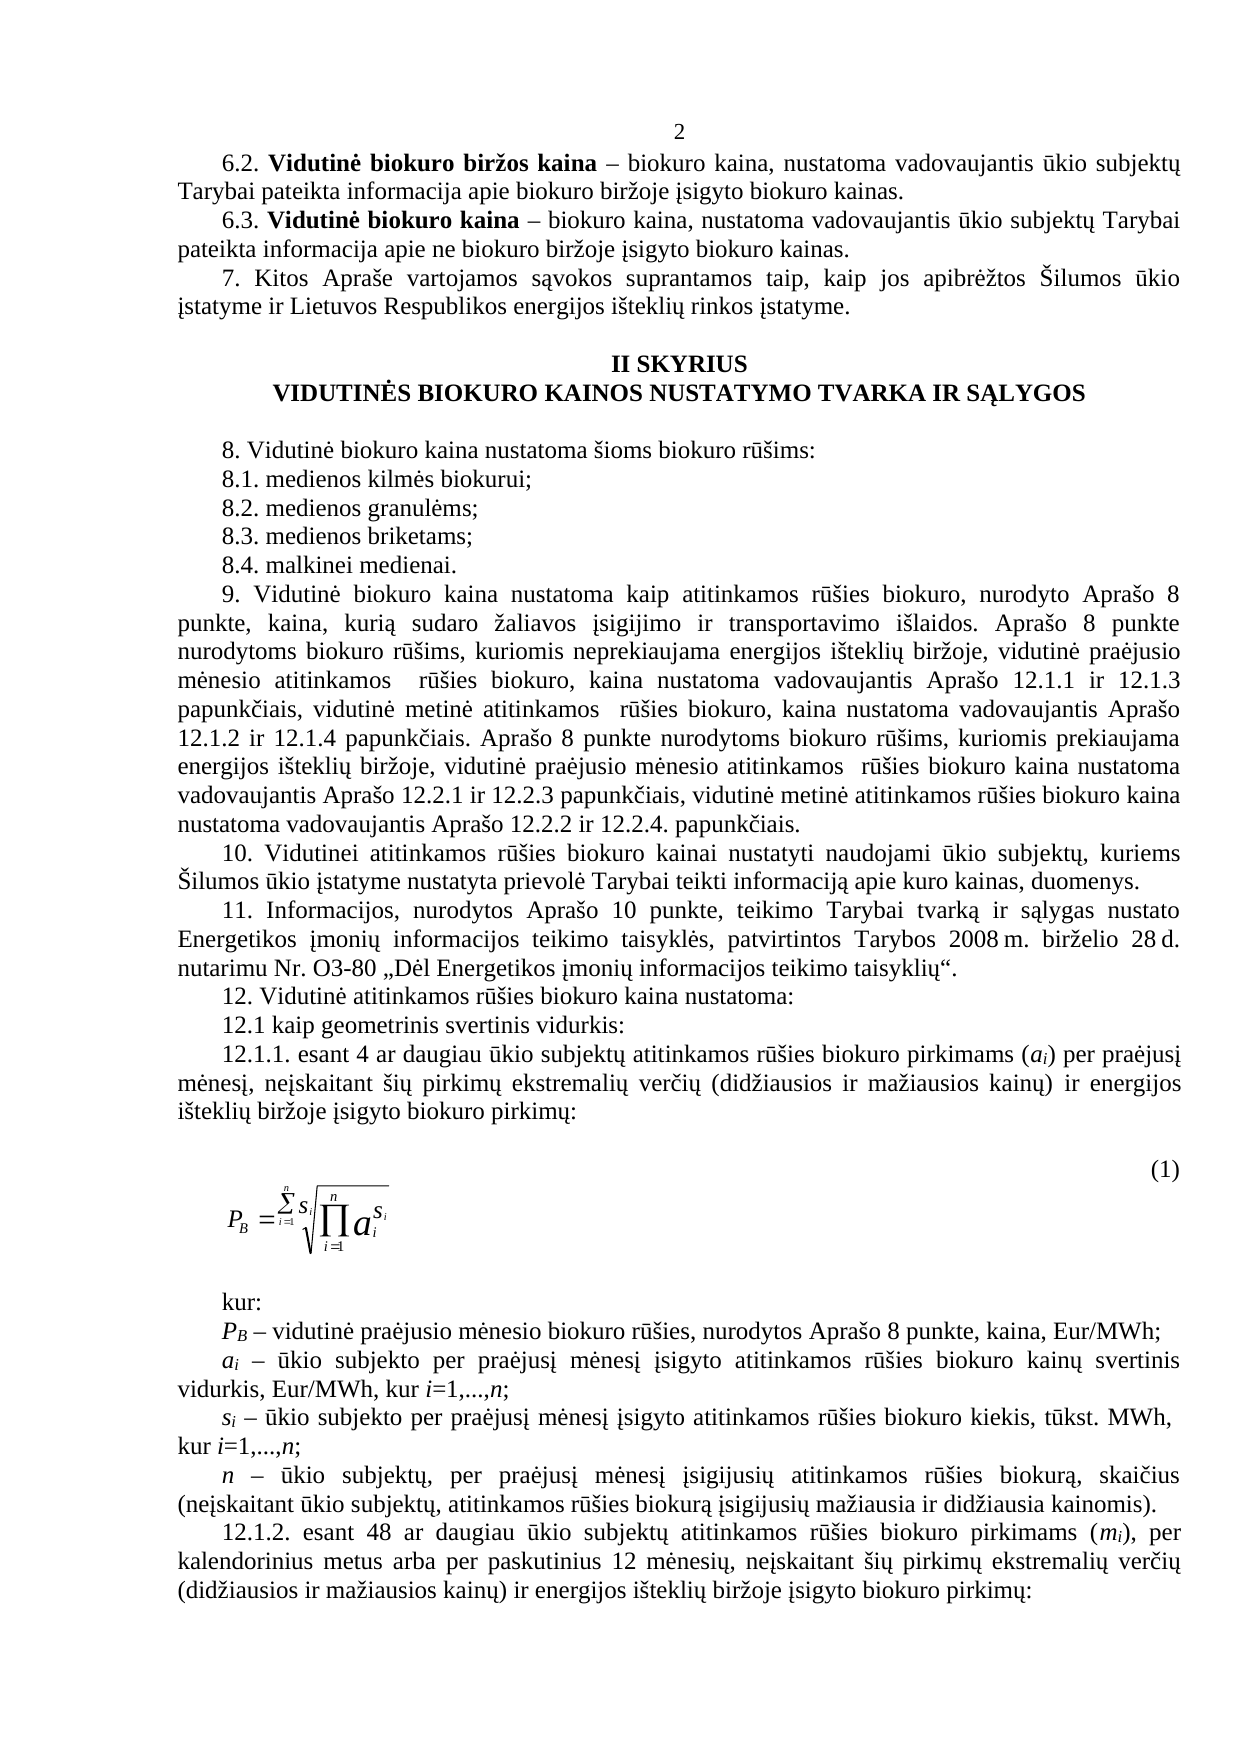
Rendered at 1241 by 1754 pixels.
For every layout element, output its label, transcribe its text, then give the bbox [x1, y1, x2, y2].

text 6.2. Vidutinė biokuro biržos kaina – biokuro kaina, nustatoma vadovaujantis ūkio subjektų Tarybai pateikta informacija apie biokuro biržoje įsigyto biokuro kainas. [177, 148, 1181, 205]
text PB – vidutinė praėjusio mėnesio biokuro rūšies, nurodytos Aprašo 8 punkte, kaina, Eur/MWh; [177, 1316, 1181, 1345]
text 11. Informacijos, nurodytos Aprašo 10 punkte, teikimo Tarybai tvarką ir sąlygas nustato Energetikos įmonių informacijos teikimo taisyklės, patvirtintos Tarybos 2008 m. birželio 28 d. nutarimu Nr. O3-80 „Dėl Energetikos įmonių informacijos teikimo taisyklių“. [177, 895, 1181, 981]
text 12.1.1. esant 4 ar daugiau ūkio subjektų atitinkamos rūšies biokuro pirkimams (ai) per praėjusį mėnesį, neįskaitant šių pirkimų ekstremalių verčių (didžiausios ir mažiausios kainų) ir energijos išteklių biržoje įsigyto biokuro pirkimų: [177, 1039, 1181, 1125]
text 8. Vidutinė biokuro kaina nustatoma šioms biokuro rūšims: [177, 435, 1181, 464]
text 8.2. medienos granulėms; [177, 493, 1181, 521]
text 10. Vidutinei atitinkamos rūšies biokuro kainai nustatyti naudojami ūkio subjektų, kuriems Šilumos ūkio įstatyme nustatyta prievolė Tarybai teikti informaciją apie kuro kainas, duomenys. [177, 838, 1181, 895]
text 6.3. Vidutinė biokuro kaina – biokuro kaina, nustatoma vadovaujantis ūkio subjektų Tarybai pateikta informacija apie ne biokuro biržoje įsigyto biokuro kainas. [177, 205, 1181, 263]
text VIDUTINĖS BIOKURO KAINOS NUSTATYMO TVARKA IR SĄLYGOS [177, 378, 1181, 406]
text 7. Kitos Apraše vartojamos sąvokos suprantamos taip, kaip jos apibrėžtos Šilumos ūkio įstatyme ir Lietuvos Respublikos energijos išteklių rinkos įstatyme. [177, 263, 1181, 320]
text 12.1 kaip geometrinis svertinis vidurkis: [177, 1010, 1181, 1039]
text si – ūkio subjekto per praėjusį mėnesį įsigyto atitinkamos rūšies biokuro kiekis, tūkst. MWh, kur i=1,...,n; [177, 1402, 1181, 1460]
text 12.1.2. esant 48 ar daugiau ūkio subjektų atitinkamos rūšies biokuro pirkimams (mi), per kalendorinius metus arba per paskutinius 12 mėnesių, neįskaitant šių pirkimų ekstremalių verčių (didžiausios ir mažiausios kainų) ir energijos išteklių biržoje įsigyto biokuro pirkimų: [177, 1517, 1181, 1604]
text 8.1. medienos kilmės biokurui; [177, 464, 1181, 493]
text II SKYRIUS [177, 349, 1181, 378]
text kur: [177, 1287, 1181, 1316]
text ai – ūkio subjekto per praėjusį mėnesį įsigyto atitinkamos rūšies biokuro kainų svertinis vidurkis, Eur/MWh, kur i=1,...,n; [177, 1345, 1181, 1402]
text n – ūkio subjektų, per praėjusį mėnesį įsigijusių atitinkamos rūšies biokurą, skaičius (neįskaitant ūkio subjektų, atitinkamos rūšies biokurą įsigijusių mažiausia ir didžiausia kainomis). [177, 1460, 1181, 1517]
text 12. Vidutinė atitinkamos rūšies biokuro kaina nustatoma: [177, 981, 1181, 1010]
text (1) [177, 1154, 1181, 1259]
text 9. Vidutinė biokuro kaina nustatoma kaip atitinkamos rūšies biokuro, nurodyto Aprašo 8 punkte, kaina, kurią sudaro žaliavos įsigijimo ir transportavimo išlaidos. Aprašo 8 punkte nurodytoms biokuro rūšims, kuriomis neprekiaujama energijos išteklių biržoje, vidutinė praėjusio mėnesio atitinkamos rūšies biokuro, kaina nustatoma vadovaujantis Aprašo 12.1.1 ir 12.1.3 papunkčiais, vidutinė metinė atitinkamos rūšies biokuro, kaina nustatoma vadovaujantis Aprašo 12.1.2 ir 12.1.4 papunkčiais. Aprašo 8 punkte nurodytoms biokuro rūšims, kuriomis prekiaujama energijos išteklių biržoje, vidutinė praėjusio mėnesio atitinkamos rūšies biokuro kaina nustatoma vadovaujantis Aprašo 12.2.1 ir 12.2.3 papunkčiais, vidutinė metinė atitinkamos rūšies biokuro kaina nustatoma vadovaujantis Aprašo 12.2.2 ir 12.2.4. papunkčiais. [177, 579, 1181, 838]
text 8.3. medienos briketams; [177, 521, 1181, 550]
text 8.4. malkinei medienai. [177, 550, 1181, 579]
